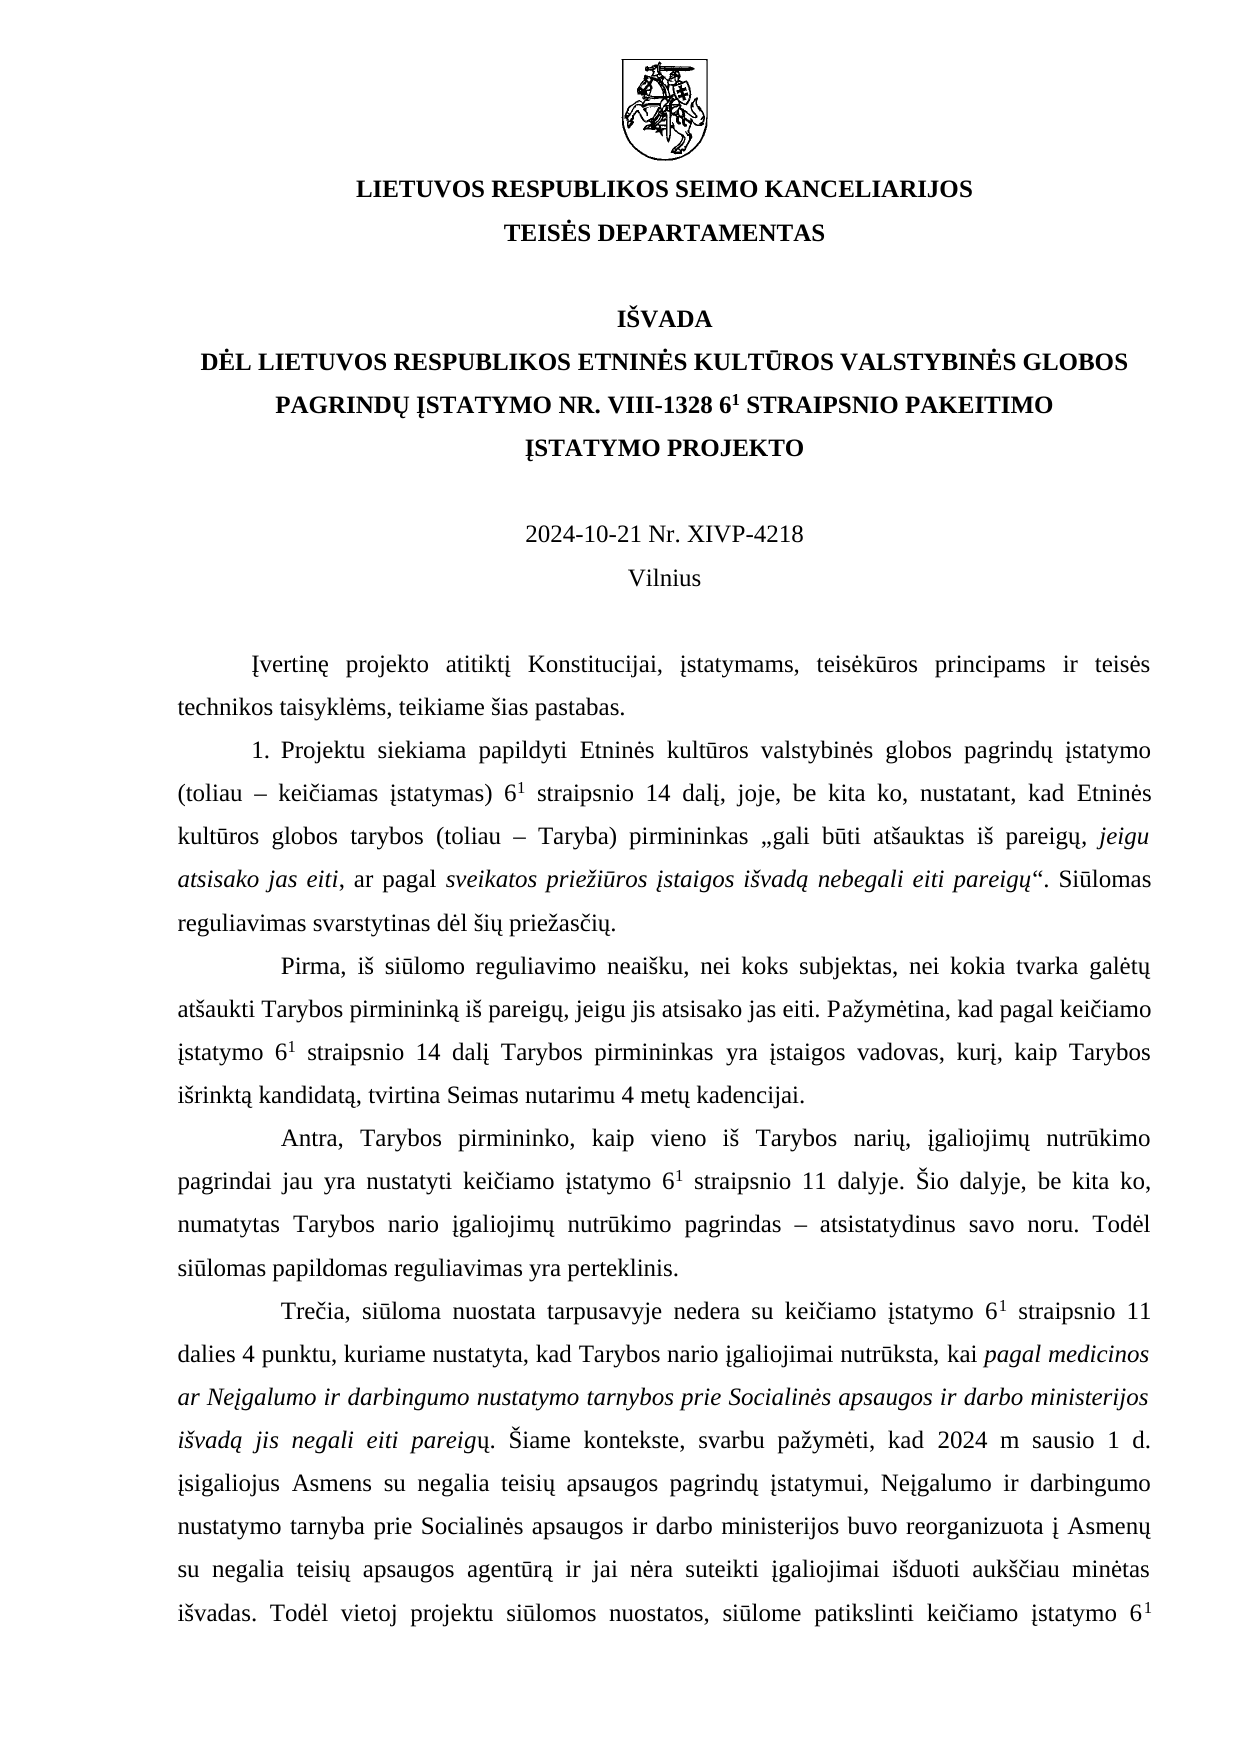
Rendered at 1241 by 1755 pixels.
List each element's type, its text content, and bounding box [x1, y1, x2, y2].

text 2024-10-21 Nr. XIVP-4218 [177, 519, 1152, 548]
text IŠVADA [177, 304, 1152, 333]
subtitle TEISĖS DEPARTAMENTAS [177, 218, 1152, 246]
text Vilnius [177, 563, 1152, 591]
text ĮSTATYMO PROJEKTO [177, 433, 1152, 462]
text Trečia, siūloma nuostata tarpusavyje nedera su keičiamo įstatymo 61 straipsnio 11 dalies 4 punktu, kuriame nustatyta, kad Tarybos nario įgaliojimai nutrūksta, kai pagal medicinos ar Neįgalumo ir darbingumo nustatymo tarnybos prie Socialinės apsaugos ir darbo ministerijos išvadą jis negali eiti pareigų. Šiame kontekste, svarbu pažymėti, kad 2024 m sausio 1 d. įsigaliojus Asmens su negalia teisių apsaugos pagrindų įstatymui, Neįgalumo ir darbingumo nustatymo tarnyba prie Socialinės apsaugos ir darbo ministerijos buvo reorganizuota į Asmenų su negalia teisių apsaugos agentūrą ir jai nėra suteikti įgaliojimai išduoti aukščiau minėtas išvadas. Todėl vietoj projektu siūlomos nuostatos, siūlome patikslinti keičiamo įstatymo 61 [177, 1296, 1152, 1626]
list Projektu siekiama papildyti Etninės kultūros valstybinės globos pagrindų įstatymo (toliau – keičiamas įstatymas) 61 straipsnio 14 dalį, joje, be kita ko, nustatant, kad Etninės kultūros globos tarybos (toliau – Taryba) pirmininkas „gali būti atšauktas iš pareigų, jeigu atsisako jas eiti, ar pagal sveikatos priežiūros įstaigos išvadą nebegali eiti pareigų“. Siūlomas reguliavimas svarstytinas dėl šių priežasčių. [177, 735, 1152, 936]
text Pirma, iš siūlomo reguliavimo neaišku, nei koks subjektas, nei kokia tvarka galėtų atšaukti Tarybos pirmininką iš pareigų, jeigu jis atsisako jas eiti. Pažymėtina, kad pagal keičiamo įstatymo 61 straipsnio 14 dalį Tarybos pirmininkas yra įstaigos vadovas, kurį, kaip Tarybos išrinktą kandidatą, tvirtina Seimas nutarimu 4 metų kadencijai. [177, 951, 1152, 1109]
text Įvertinę projekto atitiktį Konstitucijai, įstatymams, teisėkūros principams ir teisės technikos taisyklėms, teikiame šias pastabas. [177, 649, 1152, 721]
text LIETUVOS RESPUBLIKOS SEIMO KANCELIARIJOS [177, 174, 1152, 203]
text DĖL LIETUVOS RESPUBLIKOS ETNINĖS KULTŪROS VALSTYBINĖS GLOBOS PAGRINDŲ ĮSTATYMO Nr. VIII-1328 61 STRAIPSNIО PAKEITIMO [177, 347, 1152, 419]
text Antra, Tarybos pirmininko, kaip vieno iš Tarybos narių, įgaliojimų nutrūkimo pagrindai jau yra nustatyti keičiamo įstatymo 61 straipsnio 11 dalyje. Šio dalyje, be kita ko, numatytas Tarybos nario įgaliojimų nutrūkimo pagrindas – atsistatydinus savo noru. Todėl siūlomas papildomas reguliavimas yra perteklinis. [177, 1123, 1152, 1281]
